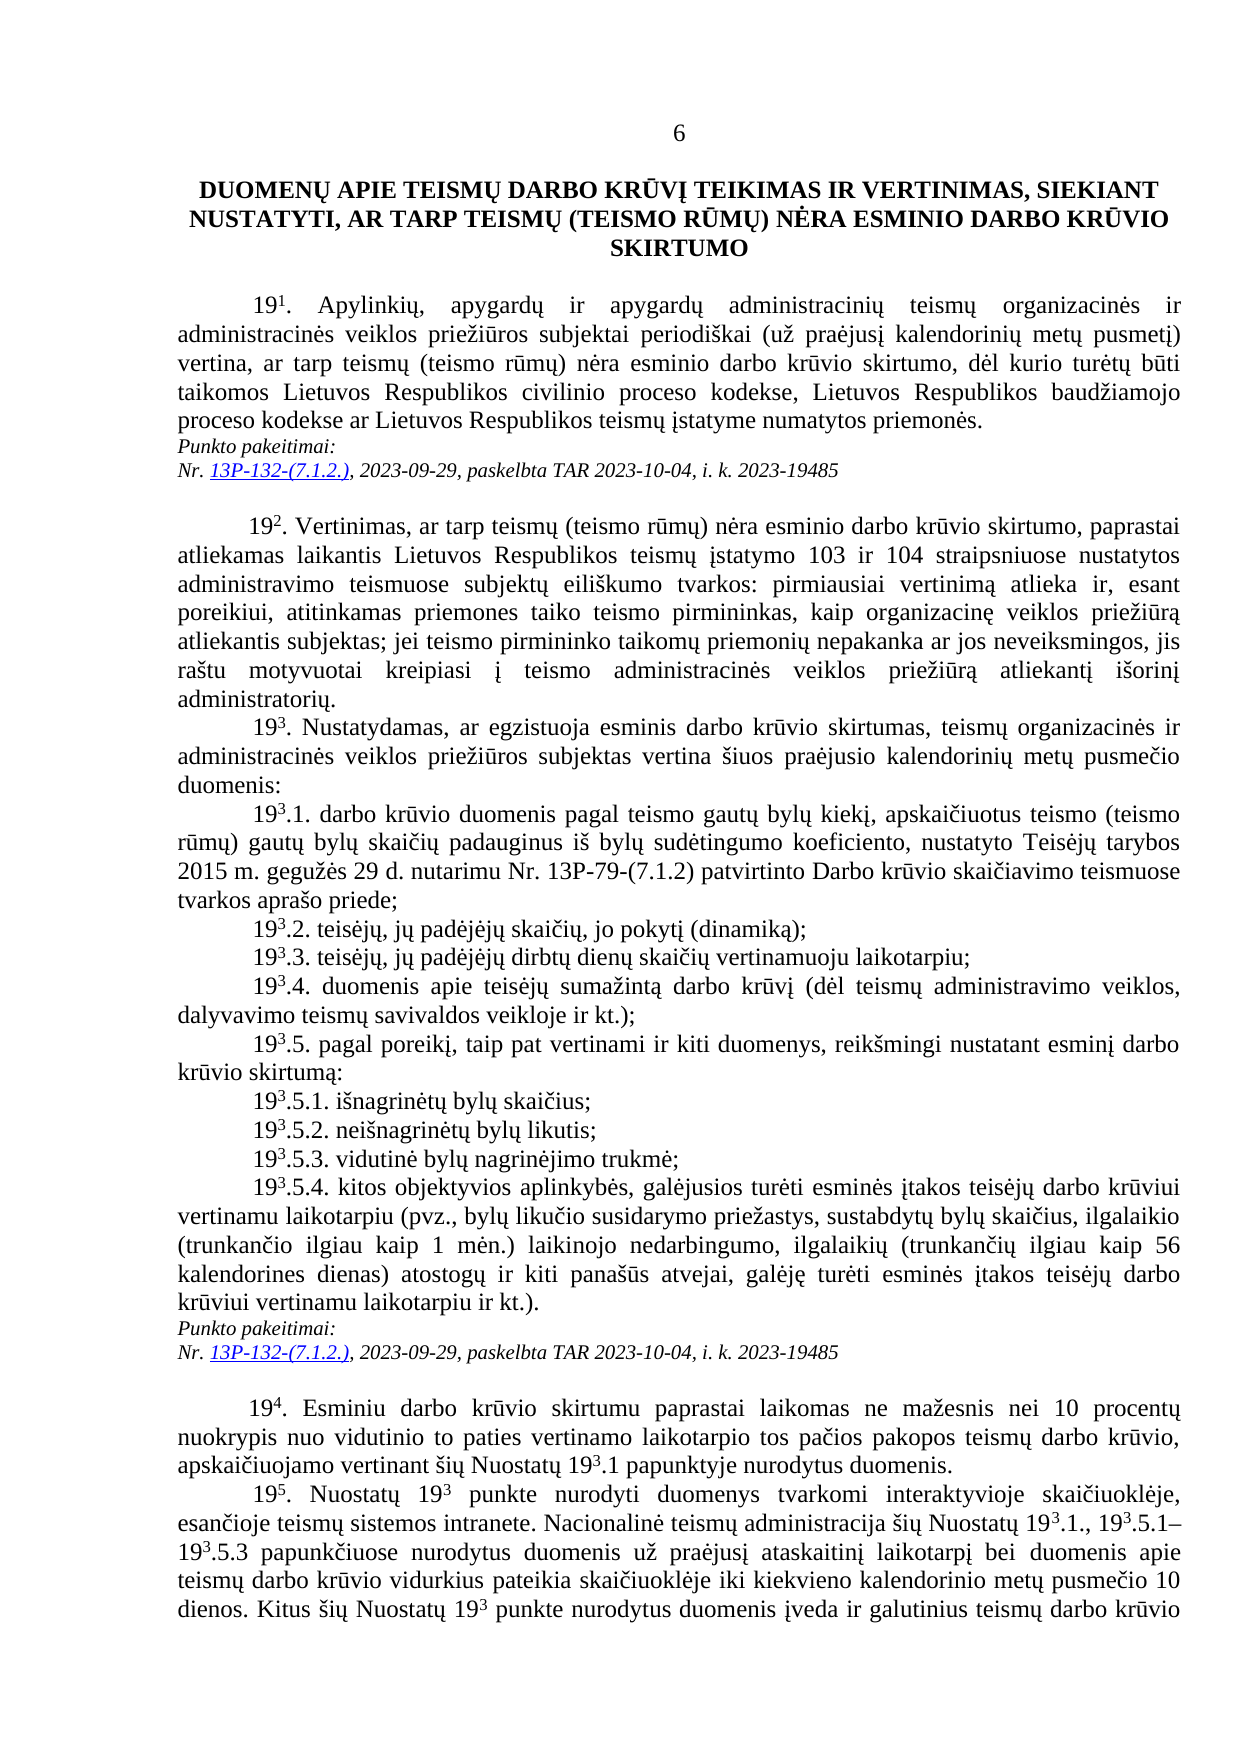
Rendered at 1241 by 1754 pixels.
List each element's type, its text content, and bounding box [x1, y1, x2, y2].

text 194. Esminiu darbo krūvio skirtumu paprastai laikomas ne mažesnis nei 10 procentų nuokrypis nuo vidutinio to paties vertinamo laikotarpio tos pačios pakopos teismų darbo krūvio, apskaičiuojamo vertinant šių Nuostatų 193.1 papunktyje nurodytus duomenis. [177, 1393, 1181, 1479]
text 193.2. teisėjų, jų padėjėjų skaičių, jo pokytį (dinamiką); [177, 914, 1181, 942]
text 193.1. darbo krūvio duomenis pagal teismo gautų bylų kiekį, apskaičiuotus teismo (teismo rūmų) gautų bylų skaičių padauginus iš bylų sudėtingumo koeficiento, nustatyto Teisėjų tarybos 2015 m. gegužės 29 d. nutarimu Nr. 13P-79-(7.1.2) patvirtinto Darbo krūvio skaičiavimo teismuose tvarkos aprašo priede; [177, 799, 1181, 914]
text 193.5.2. neišnagrinėtų bylų likutis; [177, 1115, 1181, 1144]
text 193.3. teisėjų, jų padėjėjų dirbtų dienų skaičių vertinamuoju laikotarpiu; [177, 942, 1181, 971]
text 193. Nustatydamas, ar egzistuoja esminis darbo krūvio skirtumas, teismų organizacinės ir administracinės veiklos priežiūros subjektas vertina šiuos praėjusio kalendorinių metų pusmečio duomenis: [177, 712, 1181, 799]
text Nr. 13P-132-(7.1.2.), 2023-09-29, paskelbta TAR 2023-10-04, i. k. 2023-19485 [177, 458, 1181, 482]
text 191. Apylinkių, apygardų ir apygardų administracinių teismų organizacinės ir administracinės veiklos priežiūros subjektai periodiškai (už praėjusį kalendorinių metų pusmetį) vertina, ar tarp teismų (teismo rūmų) nėra esminio darbo krūvio skirtumo, dėl kurio turėtų būti taikomos Lietuvos Respublikos civilinio proceso kodekse, Lietuvos Respublikos baudžiamojo proceso kodekse ar Lietuvos Respublikos teismų įstatyme numatytos priemonės. [177, 291, 1181, 434]
text 193.4. duomenis apie teisėjų sumažintą darbo krūvį (dėl teismų administravimo veiklos, dalyvavimo teismų savivaldos veikloje ir kt.); [177, 971, 1181, 1029]
text 193.5. pagal poreikį, taip pat vertinami ir kiti duomenys, reikšmingi nustatant esminį darbo krūvio skirtumą: [177, 1029, 1181, 1086]
text Punkto pakeitimai: [177, 434, 1181, 458]
text 192. Vertinimas, ar tarp teismų (teismo rūmų) nėra esminio darbo krūvio skirtumo, paprastai atliekamas laikantis Lietuvos Respublikos teismų įstatymo 103 ir 104 straipsniuose nustatytos administravimo teismuose subjektų eiliškumo tvarkos: pirmiausiai vertinimą atlieka ir, esant poreikiui, atitinkamas priemones taiko teismo pirmininkas, kaip organizacinę veiklos priežiūrą atliekantis subjektas; jei teismo pirmininko taikomų priemonių nepakanka ar jos neveiksmingos, jis raštu motyvuotai kreipiasi į teismo administracinės veiklos priežiūrą atliekantį išorinį administratorių. [177, 511, 1181, 712]
text 195. Nuostatų 193 punkte nurodyti duomenys tvarkomi interaktyvioje skaičiuoklėje, esančioje teismų sistemos intranete. Nacionalinė teismų administracija šių Nuostatų 193.1., 193.5.1–193.5.3 papunkčiuose nurodytus duomenis už praėjusį ataskaitinį laikotarpį bei duomenis apie teismų darbo krūvio vidurkius pateikia skaičiuoklėje iki kiekvieno kalendorinio metų pusmečio 10 dienos. Kitus šių Nuostatų 193 punkte nurodytus duomenis įveda ir galutinius teismų darbo krūvio [177, 1479, 1181, 1623]
text 193.5.3. vidutinė bylų nagrinėjimo trukmė; [177, 1144, 1181, 1172]
text Nr. 13P-132-(7.1.2.), 2023-09-29, paskelbta TAR 2023-10-04, i. k. 2023-19485 [177, 1340, 1181, 1364]
text Punkto pakeitimai: [177, 1316, 1181, 1340]
subtitle Duomenų apie teismų darbo krūvį teikimas ir vertinimas, siekiant nustatyti, ar tarp teismų (teismo rūmų) nėra ESMINio DARBO KRŪVIO SKIRTUMo [177, 176, 1181, 262]
text 193.5.4. kitos objektyvios aplinkybės, galėjusios turėti esminės įtakos teisėjų darbo krūviui vertinamu laikotarpiu (pvz., bylų likučio susidarymo priežastys, sustabdytų bylų skaičius, ilgalaikio (trunkančio ilgiau kaip 1 mėn.) laikinojo nedarbingumo, ilgalaikių (trunkančių ilgiau kaip 56 kalendorines dienas) atostogų ir kiti panašūs atvejai, galėję turėti esminės įtakos teisėjų darbo krūviui vertinamu laikotarpiu ir kt.). [177, 1172, 1181, 1316]
text 193.5.1. išnagrinėtų bylų skaičius; [177, 1086, 1181, 1115]
